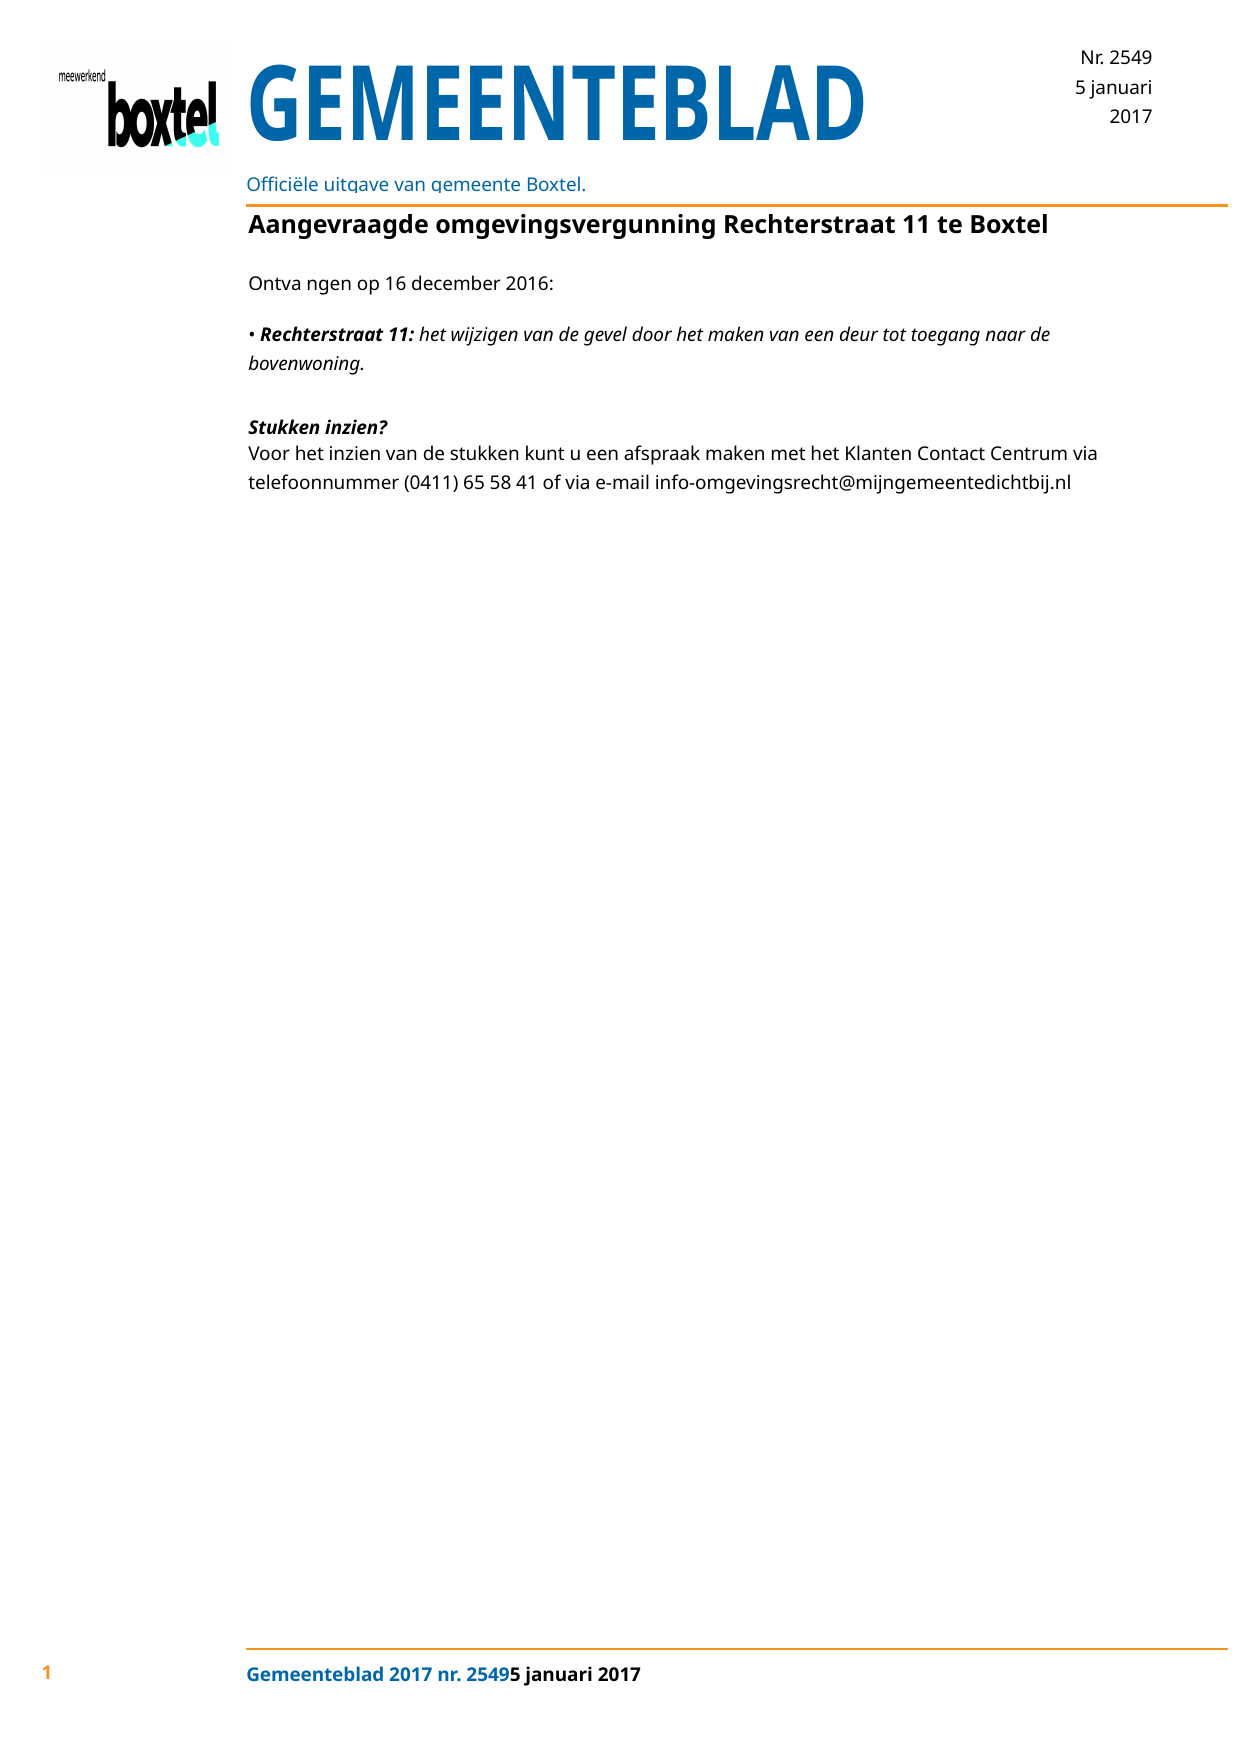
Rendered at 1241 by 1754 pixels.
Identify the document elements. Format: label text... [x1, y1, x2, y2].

text Ontva ngen op 16 december 2016: [248, 270, 1152, 296]
text • Rechterstraat 11: het wijzigen van de gevel door het maken van een deur tot toegang naar de bovenwoning. [248, 321, 1152, 376]
text Stukken inzien? [248, 414, 1152, 440]
text Voor het inzien van de stukken kunt u een afspraak maken met het Klanten Contact Centrum via telefoonnummer (0411) 65 58 41 of via e-mail info-omgevingsrecht@mijngemeentedichtbij.nl [248, 440, 1152, 495]
text Aangevraagde omgevingsvergunning Rechterstraat 11 te Boxtel [248, 207, 1152, 241]
picture [41, 47, 231, 172]
